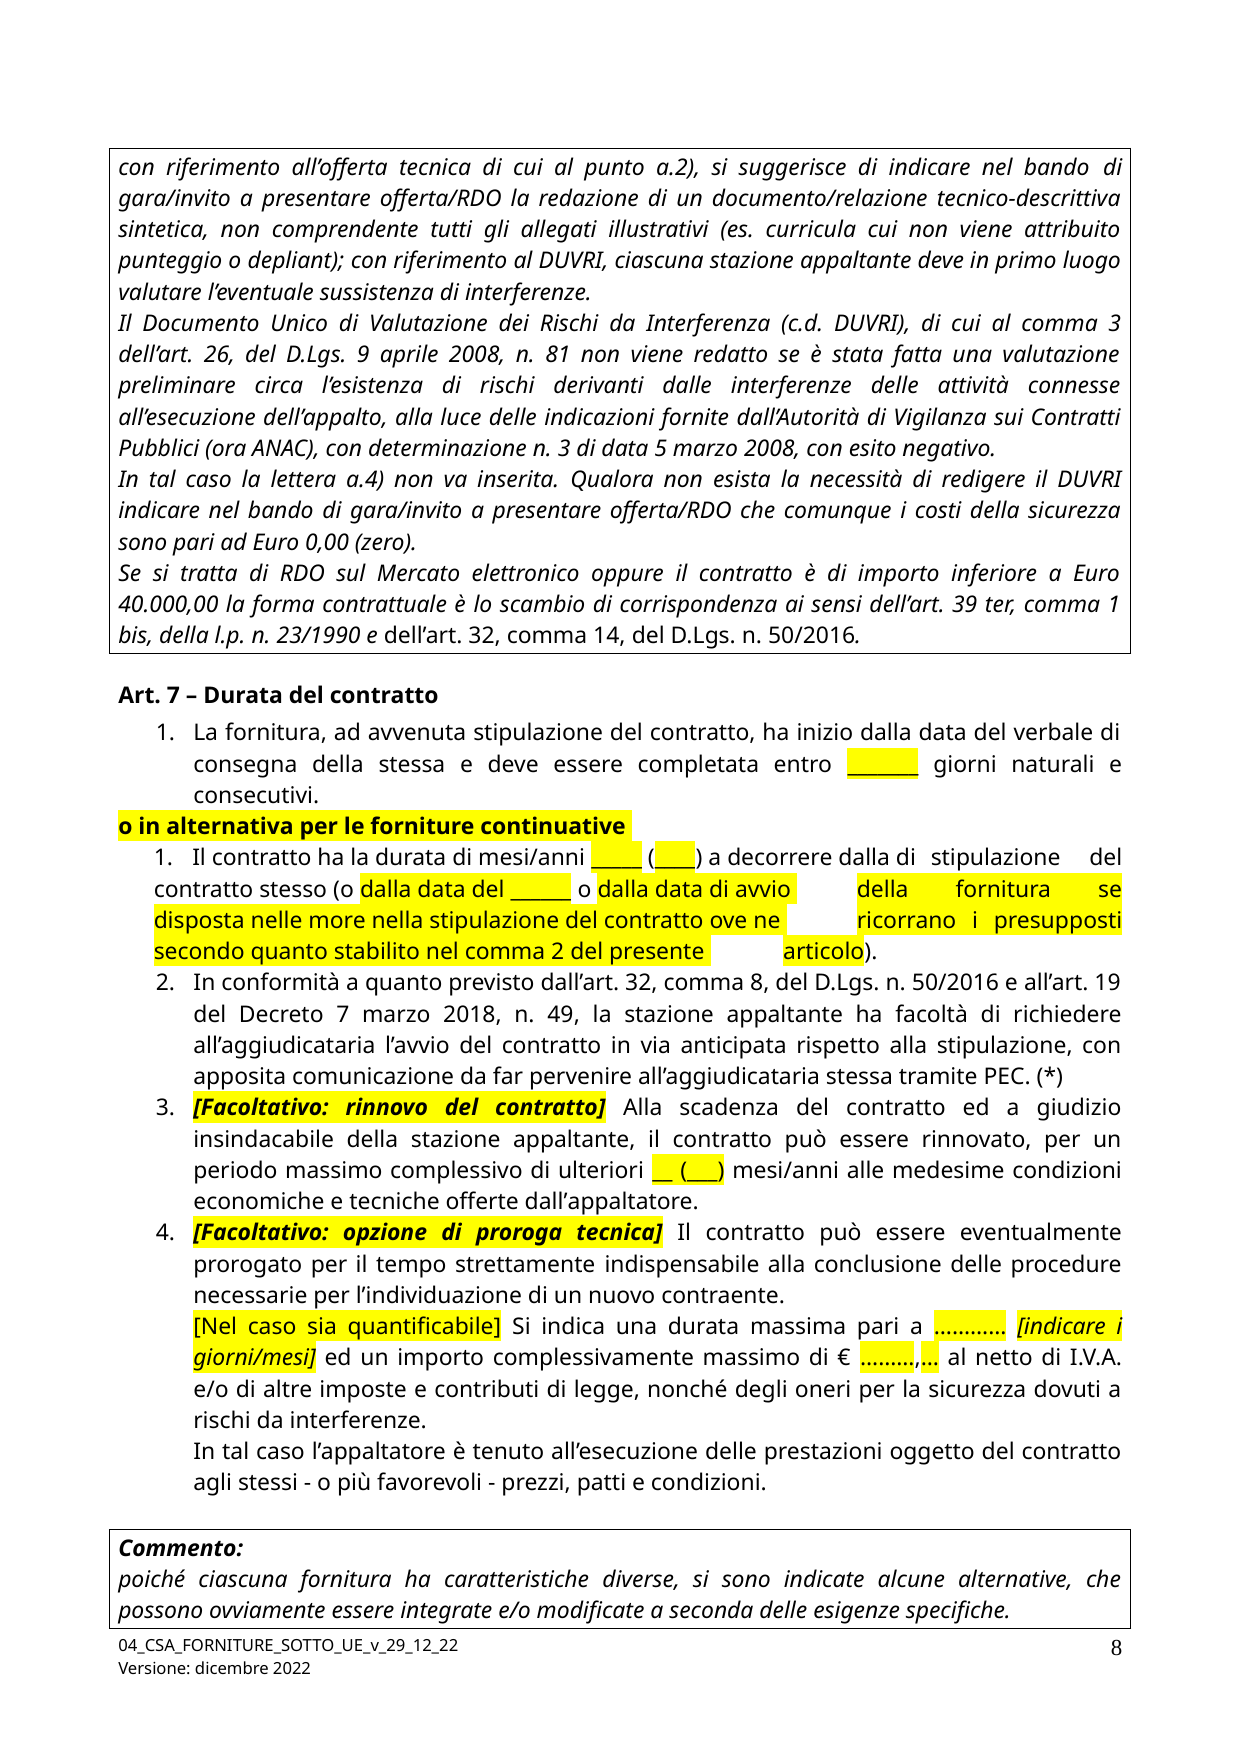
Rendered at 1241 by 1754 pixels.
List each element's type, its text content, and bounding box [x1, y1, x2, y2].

list La fornitura, ad avvenuta stipulazione del contratto, ha inizio dalla data del verbale di consegna della stessa e deve essere completata entro _______ giorni naturali e consecutivi. [156, 716, 1122, 810]
text poiché ciascuna fornitura ha caratteristiche diverse, si sono indicate alcune alternative, che possono ovviamente essere integrate e/o modificate a seconda delle esigenze specifiche. [110, 1560, 1130, 1628]
list 1. Il contratto ha la durata di mesi/anni _____ (____) a decorrere dalla di stipulazione del contratto stesso (o dalla data del ______ o dalla data di avvio della fornitura se disposta nelle more nella stipulazione del contratto ove ne ricorrano i presupposti secondo quanto stabilito nel comma 2 del presente articolo). [118, 841, 1122, 966]
list [Facoltativo: rinnovo del contratto] Alla scadenza del contratto ed a giudizio insindacabile della stazione appaltante, il contratto può essere rinnovato, per un periodo massimo complessivo di ulteriori __ (___) mesi/anni alle medesime condizioni economiche e tecniche offerte dall’appaltatore. [156, 1091, 1122, 1216]
list In conformità a quanto previsto dall’art. 32, comma 8, del D.Lgs. n. 50/2016 e all’art. 19 del Decreto 7 marzo 2018, n. 49, la stazione appaltante ha facoltà di richiedere all’aggiudicataria l’avvio del contratto in via anticipata rispetto alla stipulazione, con apposita comunicazione da far pervenire all’aggiudicataria stessa tramite PEC. (*) [156, 966, 1122, 1091]
text Commento: [110, 1530, 1130, 1560]
text In tal caso la lettera a.4) non va inserita. Qualora non esista la necessità di redigere il DUVRI indicare nel bando di gara/invito a presentare offerta/RDO che comunque i costi della sicurezza sono pari ad Euro 0,00 (zero). [118, 463, 1122, 554]
text Se si tratta di RDO sul Mercato elettronico oppure il contratto è di importo inferiore a Euro 40.000,00 la forma contrattuale è lo scambio di corrispondenza ai sensi dell’art. 39 ter, comma 1 bis, della l.p. n. 23/1990 e dell’art. 32, comma 14, del D.Lgs. n. 50/2016. [110, 554, 1130, 653]
list [Facoltativo: opzione di proroga tecnica] Il contratto può essere eventualmente prorogato per il tempo strettamente indispensabile alla conclusione delle procedure necessarie per l’individuazione di un nuovo contraente. [156, 1216, 1122, 1310]
text Il Documento Unico di Valutazione dei Rischi da Interferenza (c.d. DUVRI), di cui al comma 3 dell’art. 26, del D.Lgs. 9 aprile 2008, n. 81 non viene redatto se è stata fatta una valutazione preliminare circa l’esistenza di rischi derivanti dalle interferenze delle attività connesse all’esecuzione dell’appalto, alla luce delle indicazioni fornite dall’Autorità di Vigilanza sui Contratti Pubblici (ora ANAC), con determinazione n. 3 di data 5 marzo 2008, con esito negativo. [118, 307, 1122, 463]
list In tal caso l’appaltatore è tenuto all’esecuzione delle prestazioni oggetto del contratto agli stessi - o più favorevoli - prezzi, patti e condizioni. [156, 1435, 1122, 1498]
list o in alternativa per le forniture continuative [118, 810, 1122, 841]
text con riferimento all’offerta tecnica di cui al punto a.2), si suggerisce di indicare nel bando di gara/invito a presentare offerta/RDO la redazione di un documento/relazione tecnico-descrittiva sintetica, non comprendente tutti gli allegati illustrativi (es. curricula cui non viene attribuito punteggio o depliant); con riferimento al DUVRI, ciascuna stazione appaltante deve in primo luogo valutare l’eventuale sussistenza di interferenze. [110, 149, 1130, 307]
list [Nel caso sia quantificabile] Si indica una durata massima pari a ………… [indicare i giorni/mesi] ed un importo complessivamente massimo di € ………,… al netto di I.V.A. e/o di altre imposte e contributi di legge, nonché degli oneri per la sicurezza dovuti a rischi da interferenze. [156, 1310, 1122, 1435]
subtitle Art. 7 – Durata del contratto [118, 679, 1122, 710]
